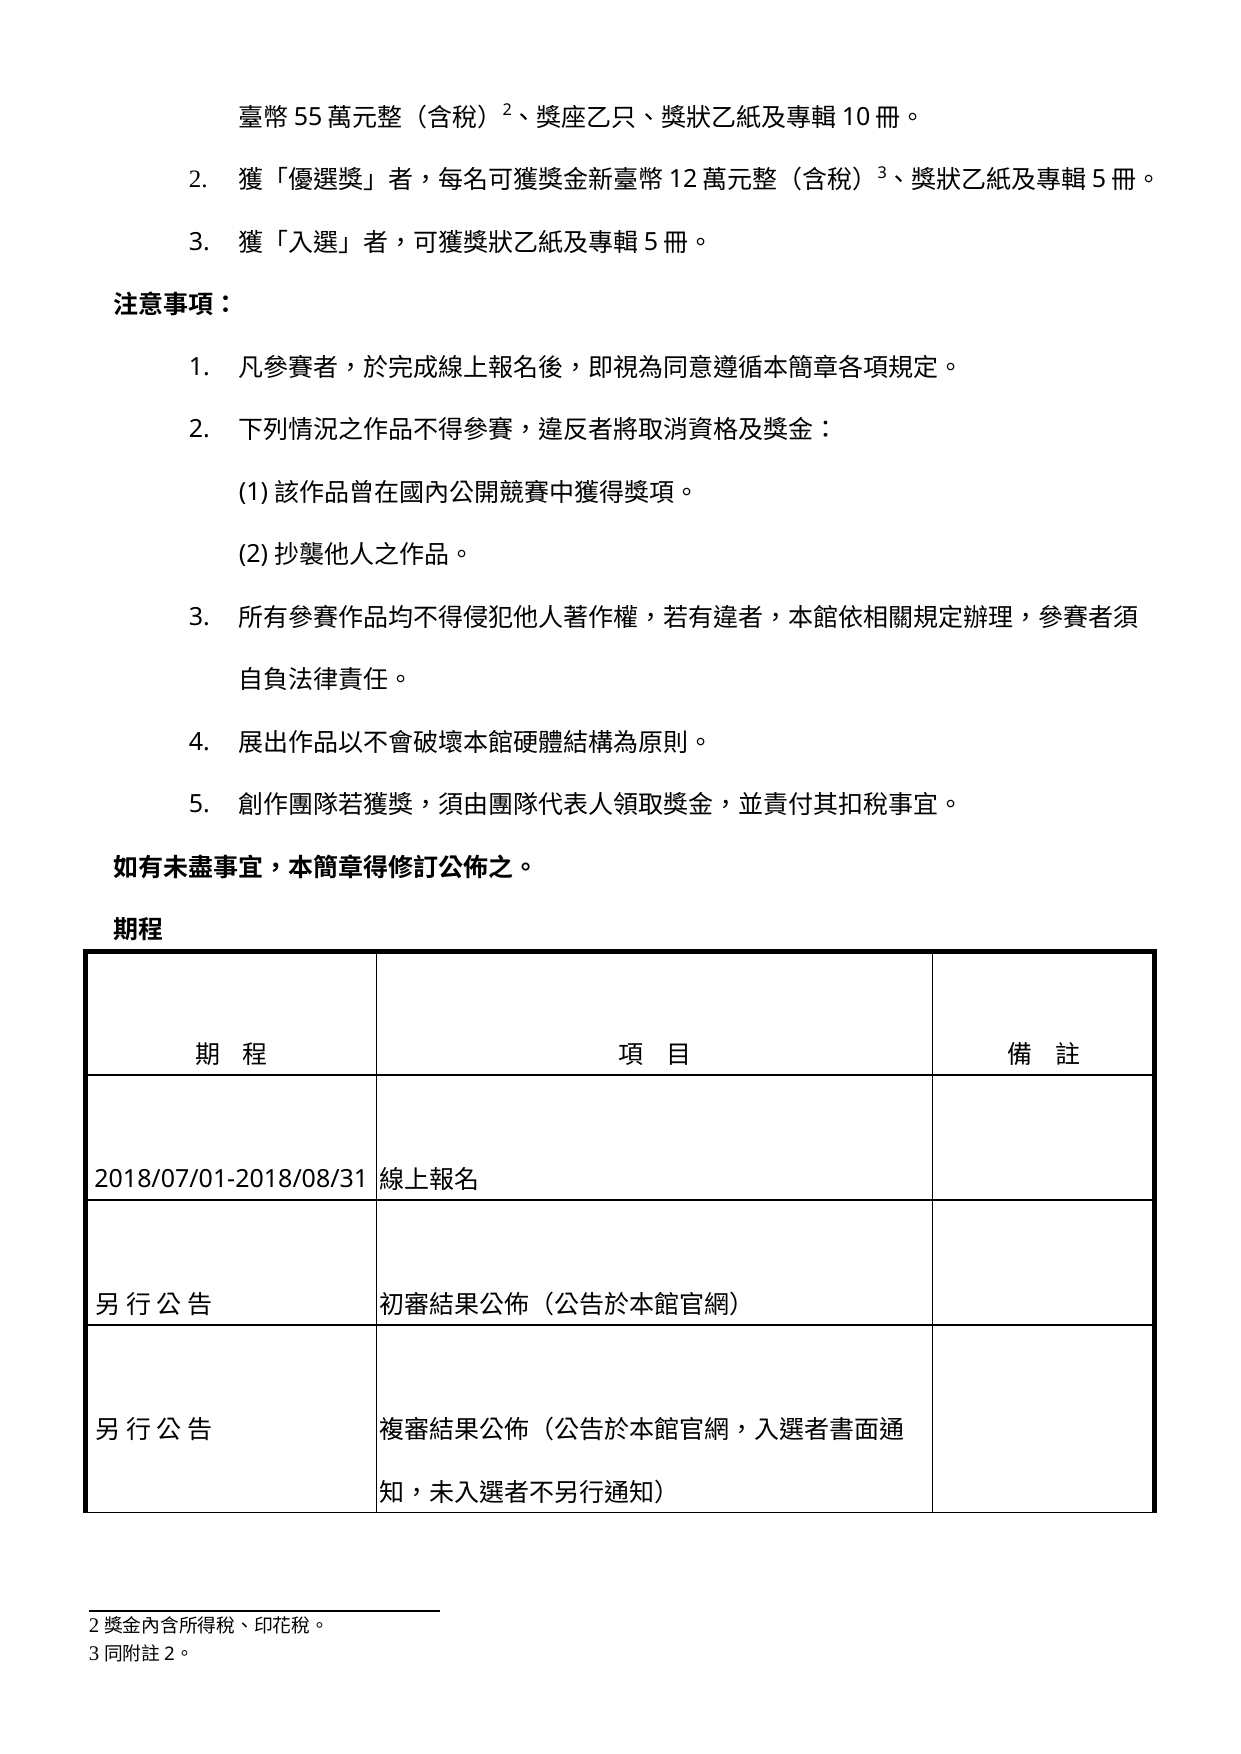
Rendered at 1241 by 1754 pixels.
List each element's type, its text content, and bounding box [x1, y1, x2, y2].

table_header 期 程 [88, 954, 376, 1074]
text 期程 [114, 886, 1152, 949]
table_cell [933, 1076, 1152, 1199]
list 展出作品以不會破壞本館硬體結構為原則。 [189, 699, 1152, 761]
list 下列情況之作品不得參賽，違反者將取消資格及獎金： [189, 386, 1152, 449]
list 獎金內含所得稅、印花稅。 [89, 1611, 1152, 1638]
list 獲「入選」者，可獲獎狀乙紙及專輯5冊。 [189, 199, 1152, 261]
text 注意事項： [114, 261, 1152, 324]
list 獲「臺北美術獎」者，將由本館邀請舉辦個展（相關辦法另函通知），並獲獎金新臺幣55萬元整（含稅）、獎座乙只、獎狀乙紙及專輯10冊。 [189, 74, 1152, 136]
list 創作團隊若獲獎，須由團隊代表人領取獎金，並責付其扣稅事宜。 [189, 761, 1152, 824]
text 如有未盡事宜，本簡章得修訂公佈之。 [114, 824, 1152, 886]
text (1) 該作品曾在國內公開競賽中獲得獎項。 [239, 449, 1152, 511]
table_cell 2018/07/01-2018/08/31 [88, 1076, 376, 1199]
table_cell [933, 1326, 1152, 1511]
list 所有參賽作品均不得侵犯他人著作權，若有違者，本館依相關規定辦理，參賽者須自負法律責任。 [189, 574, 1152, 699]
table_cell 線上報名 [377, 1076, 932, 1199]
table_cell 初審結果公佈（公告於本館官網） [377, 1201, 932, 1324]
list 凡參賽者，於完成線上報名後，即視為同意遵循本簡章各項規定。 [189, 324, 1152, 386]
table_cell 複審結果公佈（公告於本館官網，入選者書面通 知，未入選者不另行通知） [377, 1326, 932, 1511]
table_cell [933, 1201, 1152, 1324]
list 獲「優選獎」者，每名可獲獎金新臺幣12萬元整（含稅）、獎狀乙紙及專輯5冊。 [189, 136, 1152, 199]
table_header 備 註 [933, 954, 1152, 1074]
list 同附註2。 [89, 1638, 1152, 1665]
table_header 項 目 [377, 954, 932, 1074]
table_cell 另 行 公 告 [88, 1326, 376, 1511]
table_cell 另 行 公 告 [88, 1201, 376, 1324]
text (2) 抄襲他人之作品。 [239, 511, 1152, 574]
